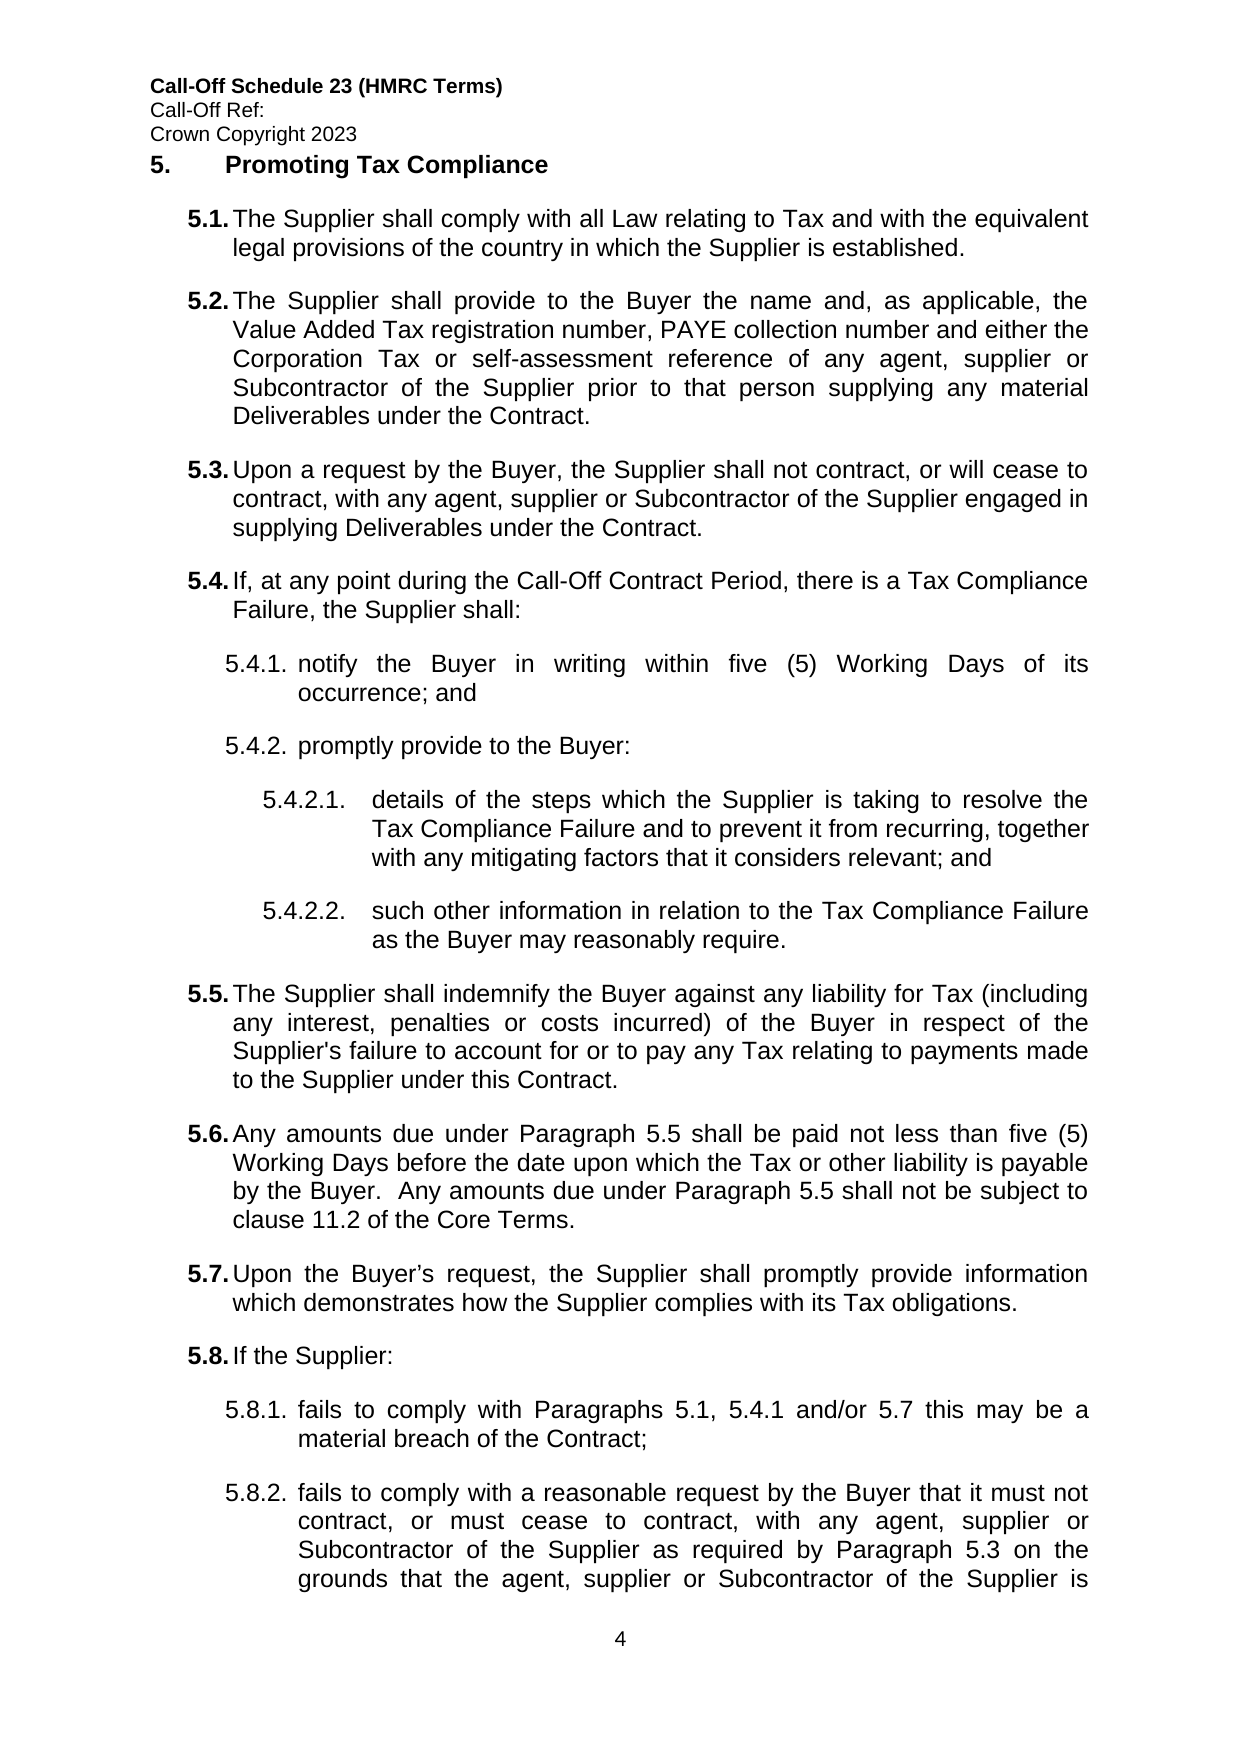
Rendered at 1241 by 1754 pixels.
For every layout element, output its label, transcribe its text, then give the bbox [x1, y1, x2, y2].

subtitle If the Supplier: [187, 1341, 1090, 1370]
subtitle The Supplier shall indemnify the Buyer against any liability for Tax (including any interest, penalties or costs incurred) of the Buyer in respect of the Supplier's failure to account for or to pay any Tax relating to payments made to the Supplier under this Contract. [187, 979, 1090, 1094]
subtitle The Supplier shall provide to the Buyer the name and, as applicable, the Value Added Tax registration number, PAYE collection number and either the Corporation Tax or self-assessment reference of any agent, supplier or Subcontractor of the Supplier prior to that person supplying any material Deliverables under the Contract. [187, 286, 1090, 430]
subtitle The Supplier shall comply with all Law relating to Tax and with the equivalent legal provisions of the country in which the Supplier is established. [187, 204, 1090, 261]
subtitle Promoting Tax Compliance [150, 150, 1090, 179]
subtitle notify the Buyer in writing within five (5) Working Days of its occurrence; and [225, 649, 1090, 706]
subtitle Upon a request by the Buyer, the Supplier shall not contract, or will cease to contract, with any agent, supplier or Subcontractor of the Supplier engaged in supplying Deliverables under the Contract. [187, 455, 1090, 541]
subtitle Upon the Buyer’s request, the Supplier shall promptly provide information which demonstrates how the Supplier complies with its Tax obligations. [187, 1259, 1090, 1316]
subtitle fails to comply with a reasonable request by the Buyer that it must not contract, or must cease to contract, with any agent, supplier or Subcontractor of the Supplier as required by Paragraph 5.3 on the grounds that the agent, supplier or Subcontractor of the Supplier is [225, 1477, 1090, 1592]
subtitle promptly provide to the Buyer: [225, 731, 1090, 760]
subtitle If, at any point during the Call-Off Contract Period, there is a Tax Compliance Failure, the Supplier shall: [187, 566, 1090, 624]
subtitle Any amounts due under Paragraph 5.5 shall be paid not less than five (5) Working Days before the date upon which the Tax or other liability is payable by the Buyer. Any amounts due under Paragraph 5.5 shall not be subject to clause 11.2 of the Core Terms. [187, 1119, 1090, 1234]
subtitle details of the steps which the Supplier is taking to resolve the Tax Compliance Failure and to prevent it from recurring, together with any mitigating factors that it considers relevant; and [262, 785, 1090, 871]
subtitle fails to comply with Paragraphs 5.1, 5.4.1 and/or 5.7 this may be a material breach of the Contract; [225, 1395, 1090, 1452]
subtitle such other information in relation to the Tax Compliance Failure as the Buyer may reasonably require. [262, 896, 1090, 954]
